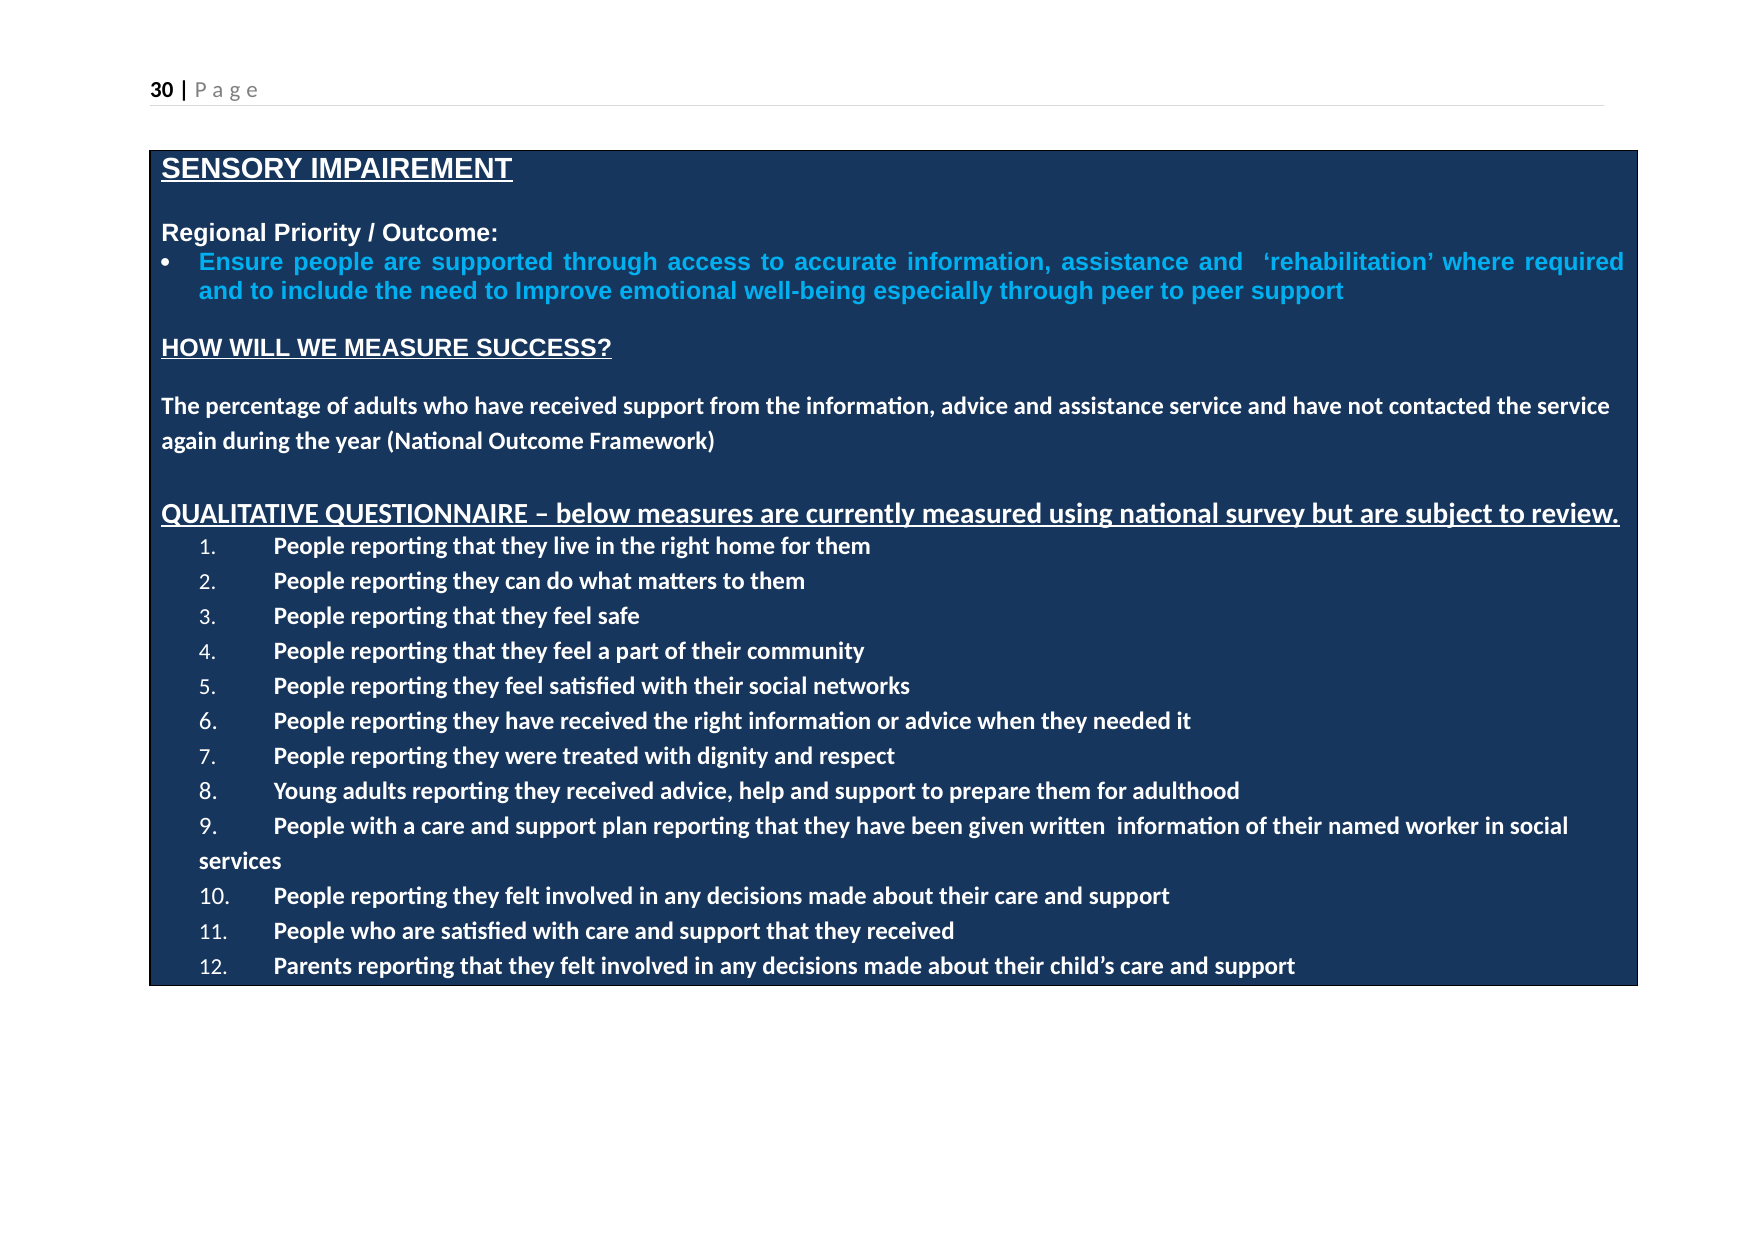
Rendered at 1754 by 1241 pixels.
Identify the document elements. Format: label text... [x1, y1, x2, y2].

table_header SENSORY IMPAIREMENT Regional Priority / Outcome: Ensure people are supported through access to accurate information, assistance and ‘rehabilitation’ where required and to include the need to Improve emotional well-being especially through peer to peer support HOW WILL WE MEASURE SUCCESS? The percentage of adults who have received support from the information, advice and assistance service and have not contacted the service again during the year (National Outcome Framework) QUALITATIVE QUESTIONNAIRE – below measures are currently measured using national survey but are subject to review. People reporting that they live in the right home for them People reporting they can do what matters to them People reporting that they feel safe People reporting that they feel a part of their community People reporting they feel satisfied with their social networks People reporting they have received the right information or advice when they needed it People reporting they were treated with dignity and respect Young adults reporting they received advice, help and support to prepare them for adulthood People with a care and support plan reporting that they have been given written information of their named worker in social services People reporting they felt involved in any decisions made about their care and support People who are satisfied with care and support that they received Parents reporting that they felt involved in any decisions made about their child’s care and support [151, 151, 1637, 985]
